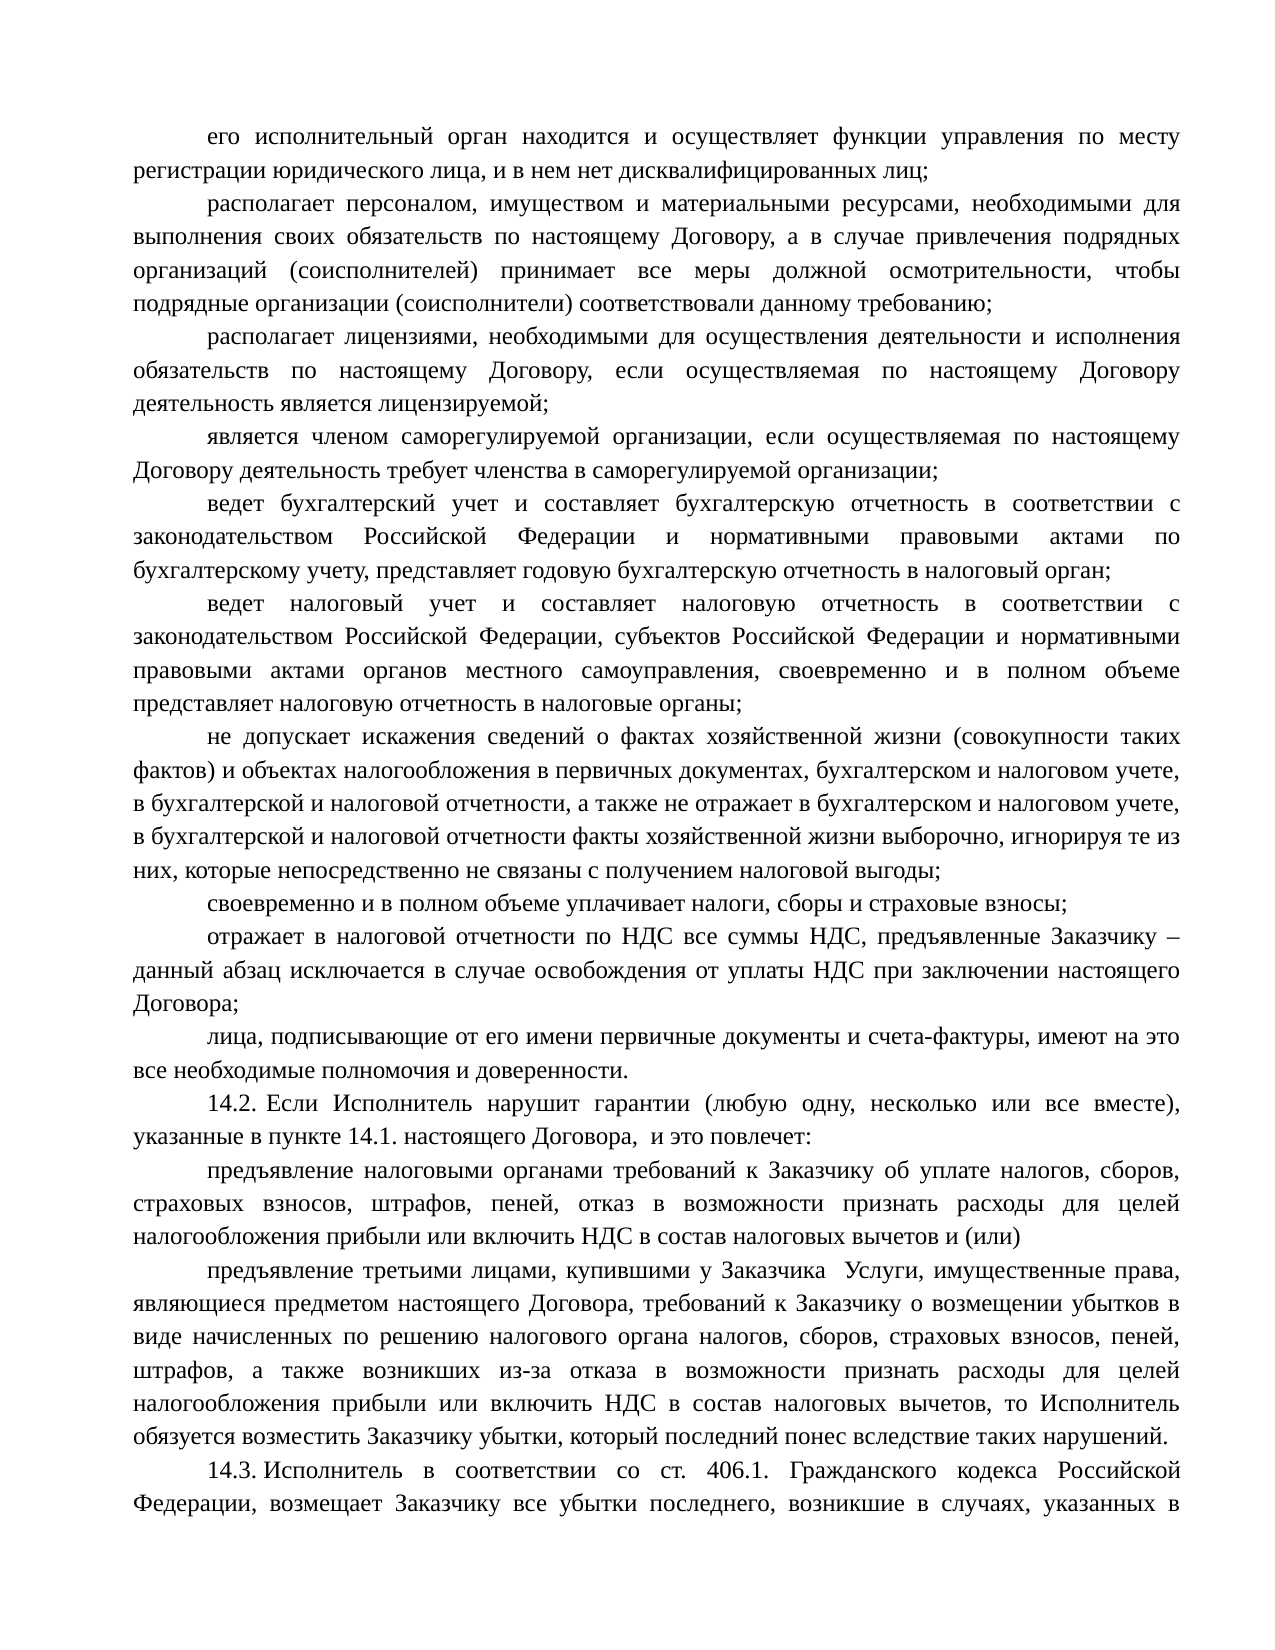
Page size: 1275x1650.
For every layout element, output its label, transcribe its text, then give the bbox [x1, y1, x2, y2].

text лица, подписывающие от его имени первичные документы и счета-фактуры, имеют на это все необходимые полномочия и доверенности. [133, 1018, 1181, 1085]
text располагает персоналом, имуществом и материальными ресурсами, необходимыми для выполнения своих обязательств по настоящему Договору, а в случае привлечения подрядных организаций (соисполнителей) принимает все меры должной осмотрительности, чтобы подрядные организации (соисполнители) соответствовали данному требованию; [133, 185, 1181, 318]
text 14.2. Если Исполнитель нарушит гарантии (любую одну, несколько или все вместе), указанные в пункте 14.1. настоящего Договора, и это повлечет: [133, 1085, 1181, 1151]
text 14.3. Исполнитель в соответствии со ст. 406.1. Гражданского кодекса Российской Федерации, возмещает Заказчику все убытки последнего, возникшие в случаях, указанных в [133, 1451, 1181, 1518]
text располагает лицензиями, необходимыми для осуществления деятельности и исполнения обязательств по настоящему Договору, если осуществляемая по настоящему Договору деятельность является лицензируемой; [133, 318, 1181, 418]
text является членом саморегулируемой организации, если осуществляемая по настоящему Договору деятельность требует членства в саморегулируемой организации; [133, 418, 1181, 485]
text предъявление третьими лицами, купившими у Заказчика Услуги, имущественные права, являющиеся предметом настоящего Договора, требований к Заказчику о возмещении убытков в виде начисленных по решению налогового органа налогов, сборов, страховых взносов, пеней, штрафов, а также возникших из-за отказа в возможности признать расходы для целей налогообложения прибыли или включить НДС в состав налоговых вычетов, то Исполнитель обязуется возместить Заказчику убытки, который последний понес вследствие таких нарушений. [133, 1251, 1181, 1451]
text не допускает искажения сведений о фактах хозяйственной жизни (совокупности таких фактов) и объектах налогообложения в первичных документах, бухгалтерском и налоговом учете, в бухгалтерской и налоговой отчетности, а также не отражает в бухгалтерском и налоговом учете, в бухгалтерской и налоговой отчетности факты хозяйственной жизни выборочно, игнорируя те из них, которые непосредственно не связаны с получением налоговой выгоды; [133, 718, 1181, 885]
text ведет бухгалтерский учет и составляет бухгалтерскую отчетность в соответствии с законодательством Российской Федерации и нормативными правовыми актами по бухгалтерскому учету, представляет годовую бухгалтерскую отчетность в налоговый орган; [133, 485, 1181, 585]
text своевременно и в полном объеме уплачивает налоги, сборы и страховые взносы; [133, 885, 1181, 918]
text отражает в налоговой отчетности по НДС все суммы НДС, предъявленные Заказчику – данный абзац исключается в случае освобождения от уплаты НДС при заключении настоящего Договора; [133, 918, 1181, 1018]
text его исполнительный орган находится и осуществляет функции управления по месту регистрации юридического лица, и в нем нет дисквалифицированных лиц; [133, 118, 1181, 185]
text ведет налоговый учет и составляет налоговую отчетность в соответствии с законодательством Российской Федерации, субъектов Российской Федерации и нормативными правовыми актами органов местного самоуправления, своевременно и в полном объеме представляет налоговую отчетность в налоговые органы; [133, 585, 1181, 718]
text предъявление налоговыми органами требований к Заказчику об уплате налогов, сборов, страховых взносов, штрафов, пеней, отказ в возможности признать расходы для целей налогообложения прибыли или включить НДС в состав налоговых вычетов и (или) [133, 1151, 1181, 1251]
